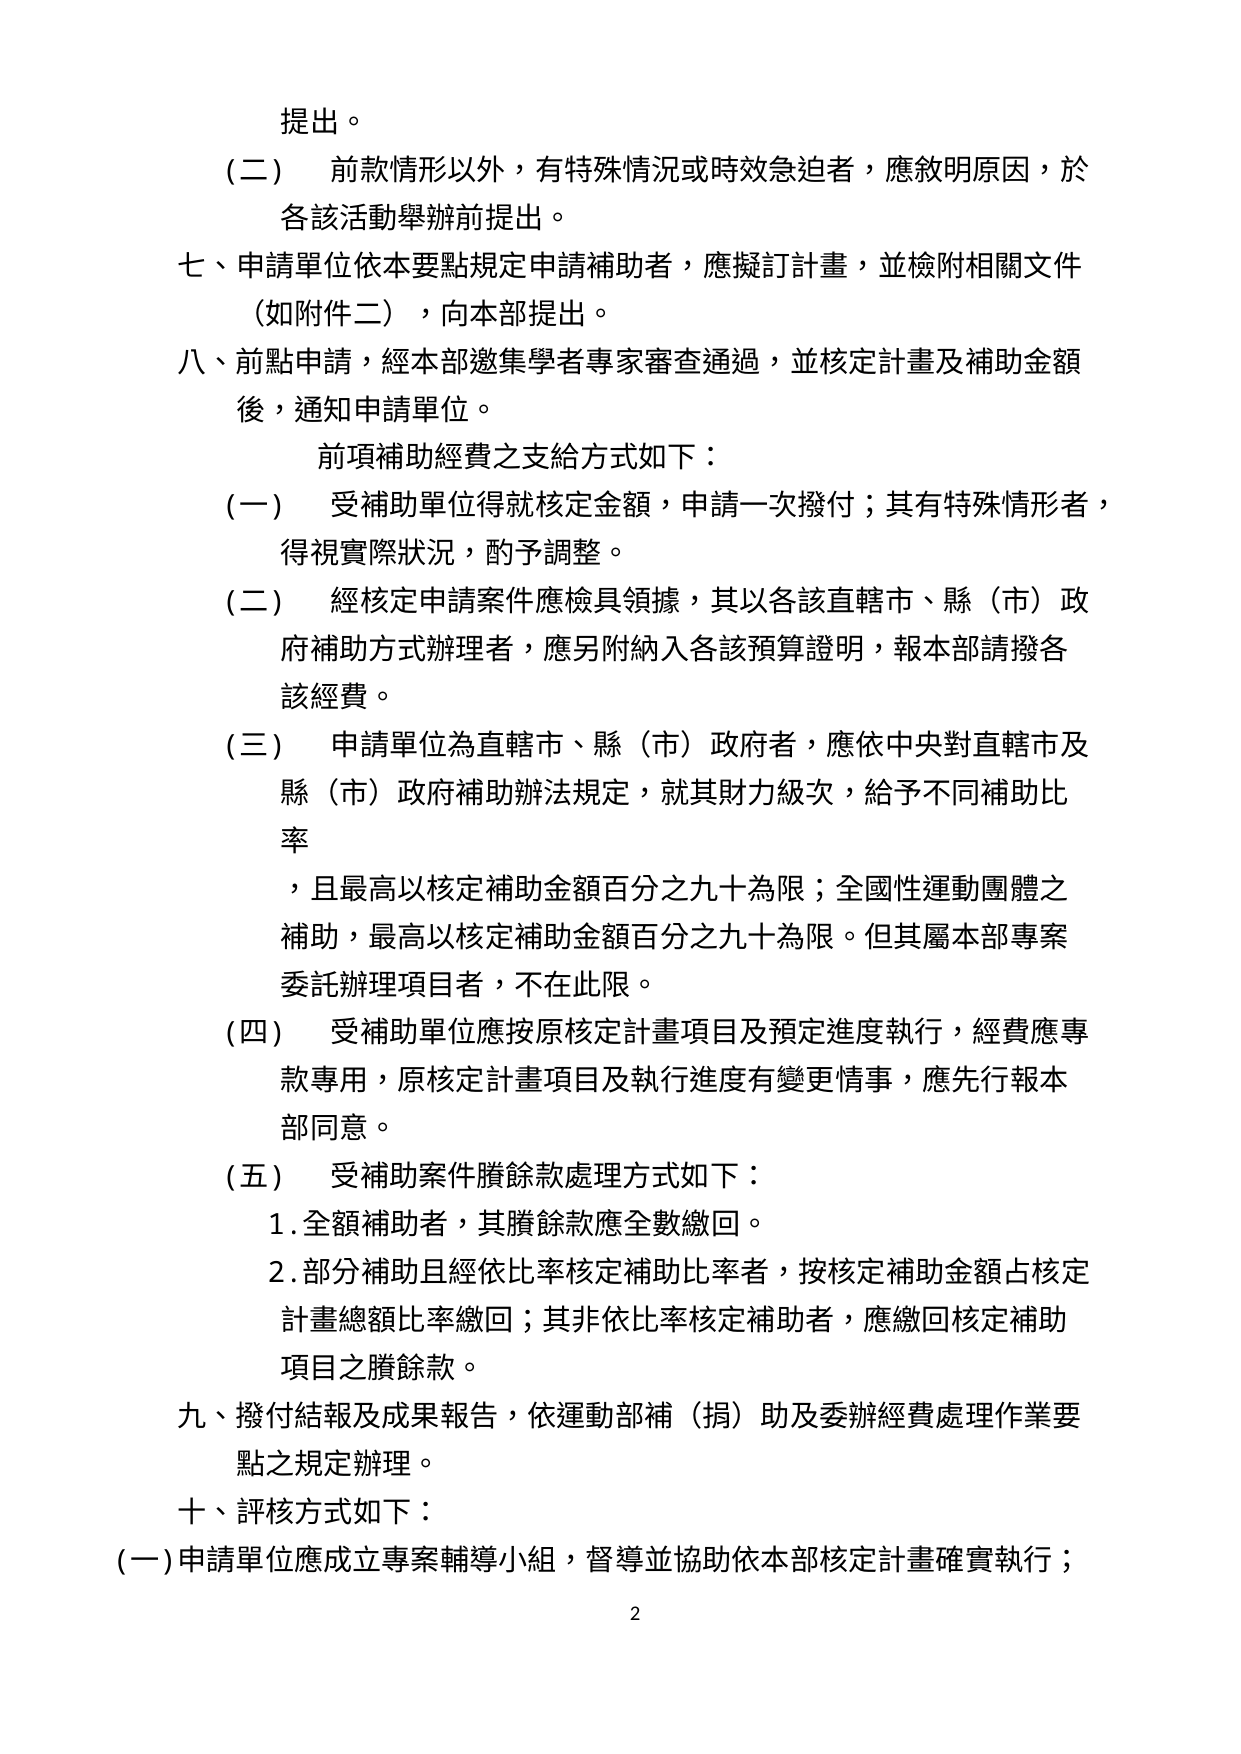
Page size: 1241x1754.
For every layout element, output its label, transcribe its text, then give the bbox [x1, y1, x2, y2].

list 評核方式如下： [177, 1484, 1092, 1532]
list 經核定申請案件應檢具領據，其以各該直轄市、縣（市）政府補助方式辦理者，應另附納入各該預算證明，報本部請撥各該經費。 [222, 573, 1092, 717]
list 受補助單位得就核定金額，申請一次撥付；其有特殊情形者，得視實際狀況，酌予調整。 [222, 477, 1092, 573]
list 申請單位應成立專案輔導小組，督導並協助依本部核定計畫確實執行； [112, 1532, 1092, 1579]
list 申請單位依本要點規定申請補助者，應擬訂計畫，並檢附相關文件（如附件二），向本部提出。 [177, 238, 1092, 334]
list 受補助案件賸餘款處理方式如下： [222, 1148, 1092, 1196]
text ，且最高以核定補助金額百分之九十為限；全國性運動團體之補助，最高以核定補助金額百分之九十為限。但其屬本部專案委託辦理項目者，不在此限。 [281, 861, 1092, 1004]
text 九、撥付結報及成果報告，依運動部補（捐）助及委辦經費處理作業要點之規定辦理。 [177, 1388, 1092, 1484]
list 受補助單位應按原核定計畫項目及預定進度執行，經費應專款專用，原核定計畫項目及執行進度有變更情事，應先行報本部同意。 [222, 1004, 1092, 1148]
text 前項補助經費之支給方式如下： [177, 429, 1092, 477]
text 2.部分補助且經依比率核定補助比率者，按核定補助金額占核定計畫總額比率繳回；其非依比率核定補助者，應繳回核定補助項目之賸餘款。 [162, 1244, 1092, 1388]
text 八、前點申請，經本部邀集學者專家審查通過，並核定計畫及補助金額後，通知申請單位。 [177, 334, 1092, 429]
list 申請單位為直轄市、縣（市）政府者，應依中央對直轄市及縣（市）政府補助辦法規定，就其財力級次，給予不同補助比率 [222, 717, 1092, 861]
list 計畫屬各該年度持續執行者，應於本部公告或指定之期間內提出。 [222, 94, 1092, 142]
list 前款情形以外，有特殊情況或時效急迫者，應敘明原因，於各該活動舉辦前提出。 [222, 142, 1092, 238]
text 1.全額補助者，其賸餘款應全數繳回。 [162, 1196, 1092, 1244]
